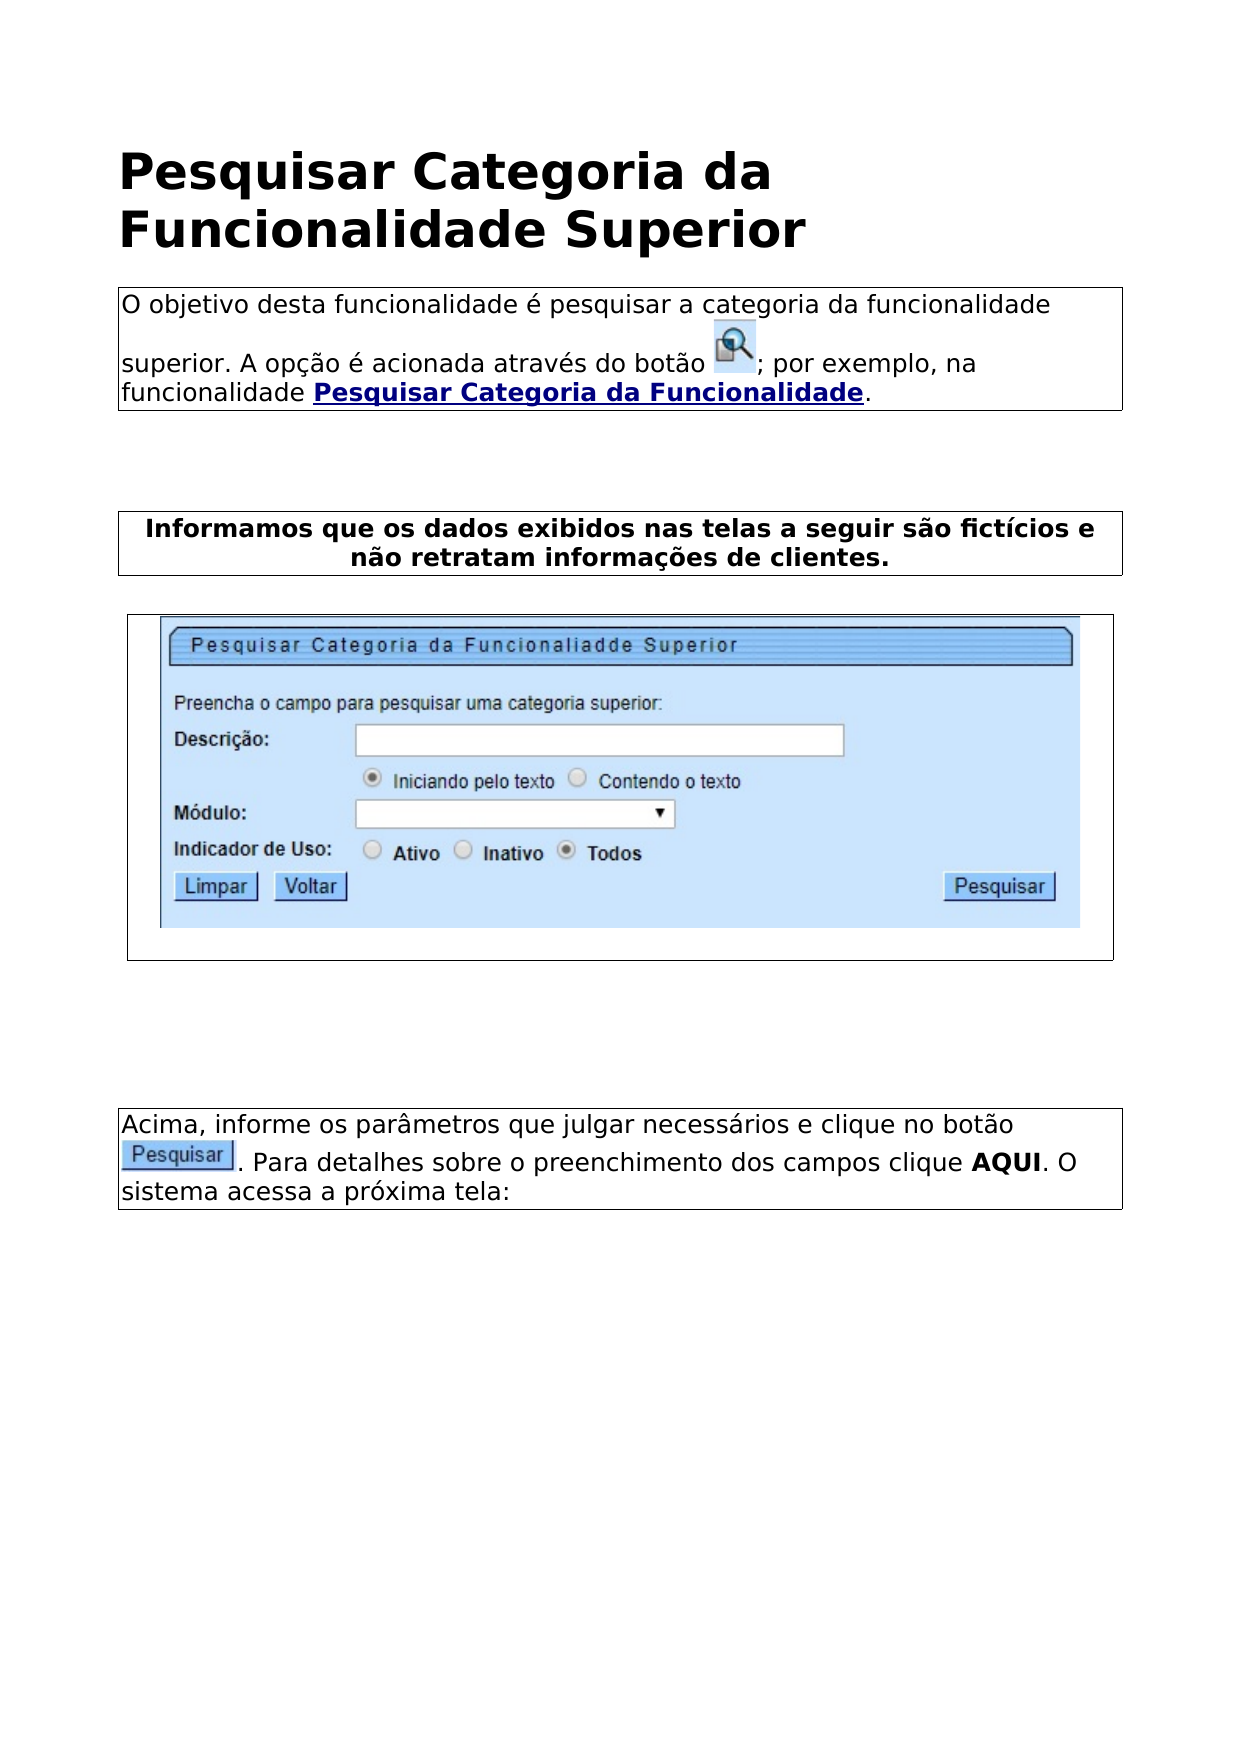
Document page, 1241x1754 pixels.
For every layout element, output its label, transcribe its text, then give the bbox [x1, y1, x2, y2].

table_header Acima, informe os parâmetros que julgar necessários e clique no botão . Para detalhes sobre o preenchimento dos campos clique AQUI. O sistema acessa a próxima tela: [119, 1109, 1122, 1209]
picture [121, 1140, 237, 1172]
picture [713, 319, 757, 373]
picture [160, 616, 1081, 928]
table_header Informamos que os dados exibidos nas telas a seguir são fictícios e não retratam informações de clientes. [119, 512, 1122, 575]
table_header O objetivo desta funcionalidade é pesquisar a categoria da funcionalidade superior. A opção é acionada através do botão ; por exemplo, na funcionalidade Pesquisar Categoria da Funcionalidade. [119, 288, 1122, 410]
subtitle Pesquisar Categoria da Funcionalidade Superior [118, 143, 1122, 259]
table_header [128, 615, 1113, 959]
